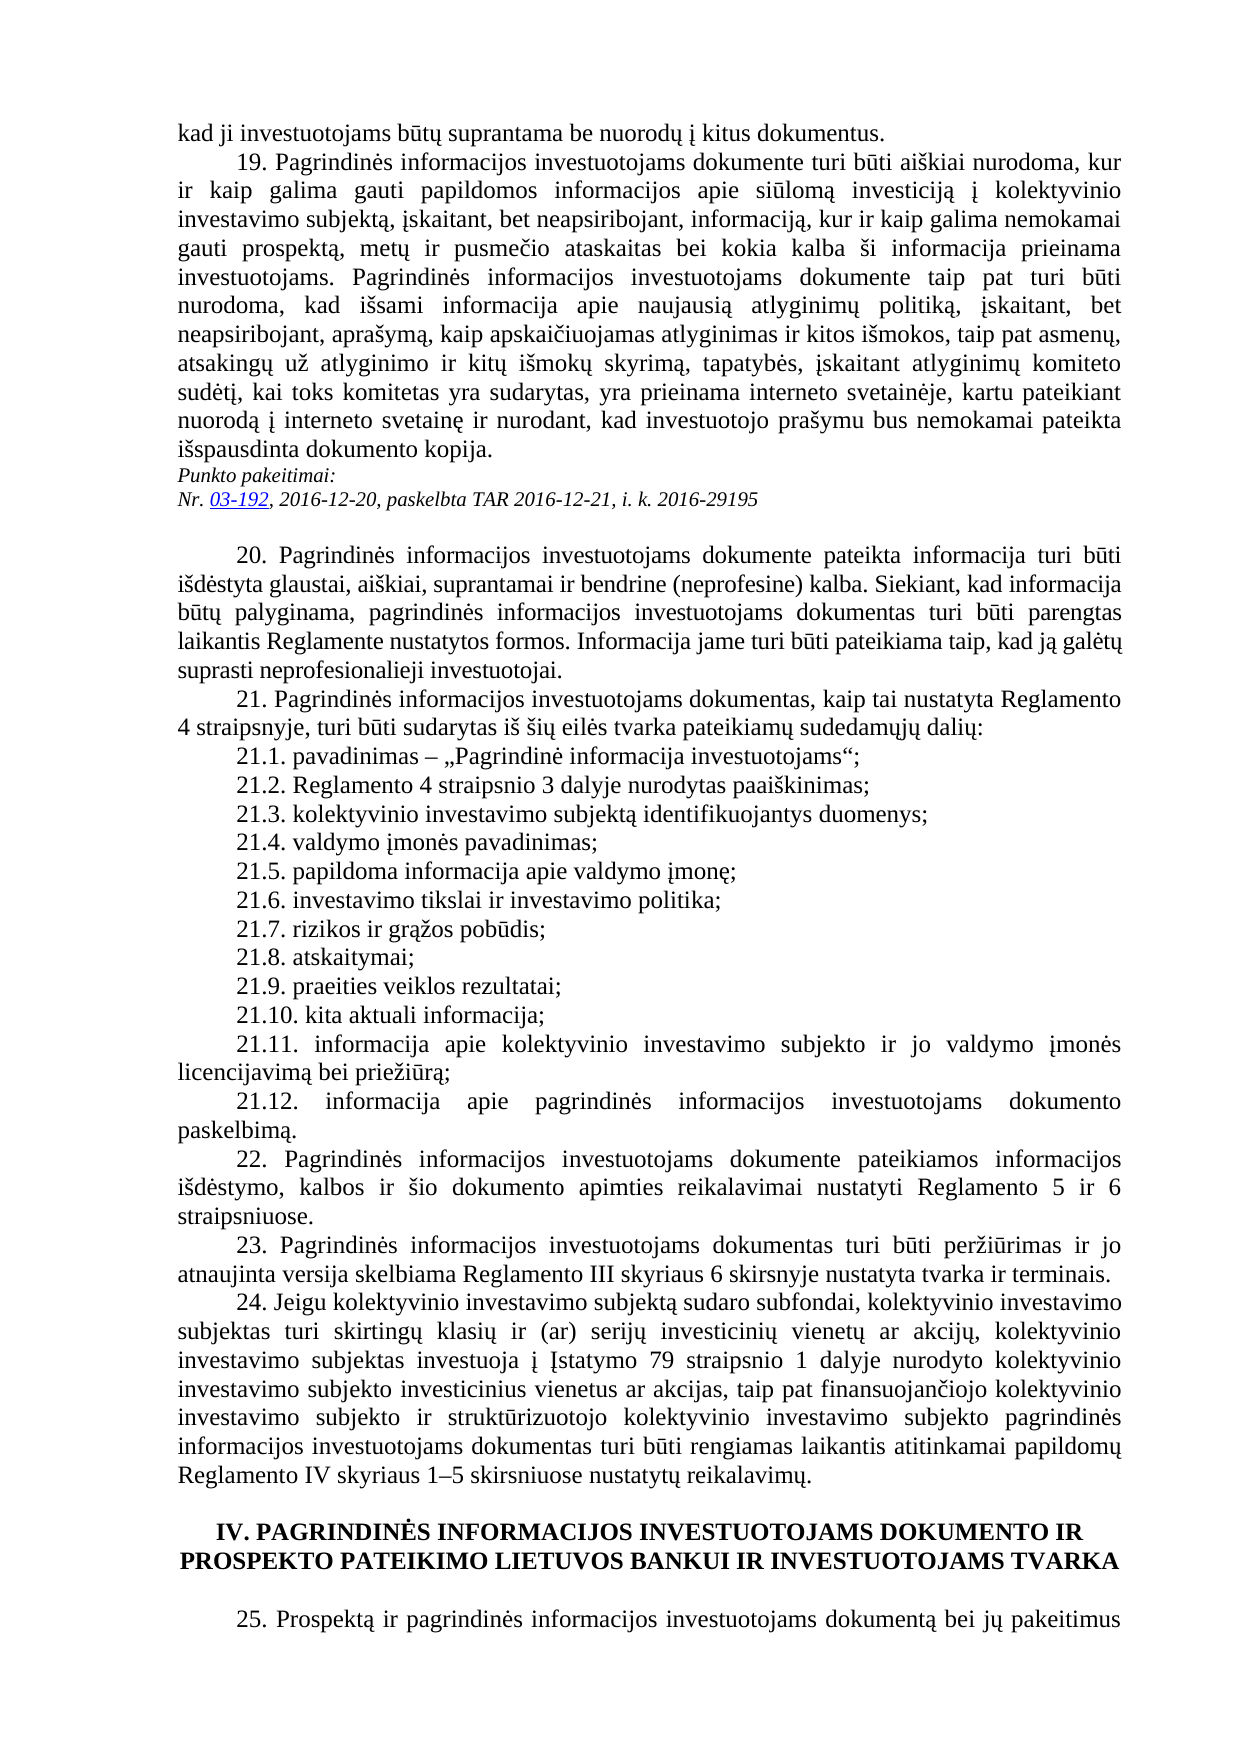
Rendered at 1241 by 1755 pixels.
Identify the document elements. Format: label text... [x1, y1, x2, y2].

text 21.7. rizikos ir grąžos pobūdis; [177, 914, 1122, 942]
text 20. Pagrindinės informacijos investuotojams dokumente pateikta informacija turi būti išdėstyta glaustai, aiškiai, suprantamai ir bendrine (neprofesine) kalba. Siekiant, kad informacija būtų palyginama, pagrindinės informacijos investuotojams dokumentas turi būti parengtas laikantis Reglamente nustatytos formos. Informacija jame turi būti pateikiama taip, kad ją galėtų suprasti neprofesionalieji investuotojai. [177, 540, 1122, 684]
text 21.5. papildoma informacija apie valdymo įmonę; [177, 856, 1122, 885]
text 21.6. investavimo tikslai ir investavimo politika; [177, 885, 1122, 914]
text 21. Pagrindinės informacijos investuotojams dokumentas, kaip tai nustatyta Reglamento 4 straipsnyje, turi būti sudarytas iš šių eilės tvarka pateikiamų sudedamųjų dalių: [177, 684, 1122, 741]
text 24. Jeigu kolektyvinio investavimo subjektą sudaro subfondai, kolektyvinio investavimo subjektas turi skirtingų klasių ir (ar) serijų investicinių vienetų ar akcijų, kolektyvinio investavimo subjektas investuoja į Įstatymo 79 straipsnio 1 dalyje nurodyto kolektyvinio investavimo subjekto investicinius vienetus ar akcijas, taip pat finansuojančiojo kolektyvinio investavimo subjekto ir struktūrizuotojo kolektyvinio investavimo subjekto pagrindinės informacijos investuotojams dokumentas turi būti rengiamas laikantis atitinkamai papildomų Reglamento IV skyriaus 1–5 skirsniuose nustatytų reikalavimų. [177, 1287, 1122, 1489]
text 21.9. praeities veiklos rezultatai; [177, 971, 1122, 1000]
text 21.11. informacija apie kolektyvinio investavimo subjekto ir jo valdymo įmonės licencijavimą bei priežiūrą; [177, 1029, 1122, 1086]
text 21.3. kolektyvinio investavimo subjektą identifikuojantys duomenys; [177, 799, 1122, 827]
text kad ji investuotojams būtų suprantama be nuorodų į kitus dokumentus. [177, 118, 1122, 147]
text 21.10. kita aktuali informacija; [177, 1000, 1122, 1029]
text 21.4. valdymo įmonės pavadinimas; [177, 827, 1122, 856]
text Punkto pakeitimai: [177, 463, 1122, 487]
text 19. Pagrindinės informacijos investuotojams dokumente turi būti aiškiai nurodoma, kur ir kaip galima gauti papildomos informacijos apie siūlomą investiciją į kolektyvinio investavimo subjektą, įskaitant, bet neapsiribojant, informaciją, kur ir kaip galima nemokamai gauti prospektą, metų ir pusmečio ataskaitas bei kokia kalba ši informacija prieinama investuotojams. Pagrindinės informacijos investuotojams dokumente taip pat turi būti nurodoma, kad išsami informacija apie naujausią atlyginimų politiką, įskaitant, bet neapsiribojant, aprašymą, kaip apskaičiuojamas atlyginimas ir kitos išmokos, taip pat asmenų, atsakingų už atlyginimo ir kitų išmokų skyrimą, tapatybės, įskaitant atlyginimų komiteto sudėtį, kai toks komitetas yra sudarytas, yra prieinama interneto svetainėje, kartu pateikiant nuorodą į interneto svetainę ir nurodant, kad investuotojo prašymu bus nemokamai pateikta išspausdinta dokumento kopija. [177, 147, 1122, 463]
text 21.12. informacija apie pagrindinės informacijos investuotojams dokumento paskelbimą. [177, 1086, 1122, 1144]
text Nr. 03-192, 2016-12-20, paskelbta TAR 2016-12-21, i. k. 2016-29195 [177, 487, 1122, 511]
text 25. Prospektą ir pagrindinės informacijos investuotojams dokumentą bei jų pakeitimus [177, 1604, 1122, 1632]
text 21.8. atskaitymai; [177, 942, 1122, 971]
text 21.1. pavadinimas – „Pagrindinė informacija investuotojams“; [177, 741, 1122, 770]
text 22. Pagrindinės informacijos investuotojams dokumente pateikiamos informacijos išdėstymo, kalbos ir šio dokumento apimties reikalavimai nustatyti Reglamento 5 ir 6 straipsniuose. [177, 1144, 1122, 1230]
text 23. Pagrindinės informacijos investuotojams dokumentas turi būti peržiūrimas ir jo atnaujinta versija skelbiama Reglamento III skyriaus 6 skirsnyje nustatyta tvarka ir terminais. [177, 1230, 1122, 1287]
text IV. PAGRINDINĖS INFORMACIJOS INVESTUOTOJAMS DOKUMENTO IR PROSPEKTO PATEIKIMO LIETUVOS BANKUI IR INVESTUOTOJAMS TVARKA [177, 1517, 1122, 1575]
text 21.2. Reglamento 4 straipsnio 3 dalyje nurodytas paaiškinimas; [177, 770, 1122, 799]
